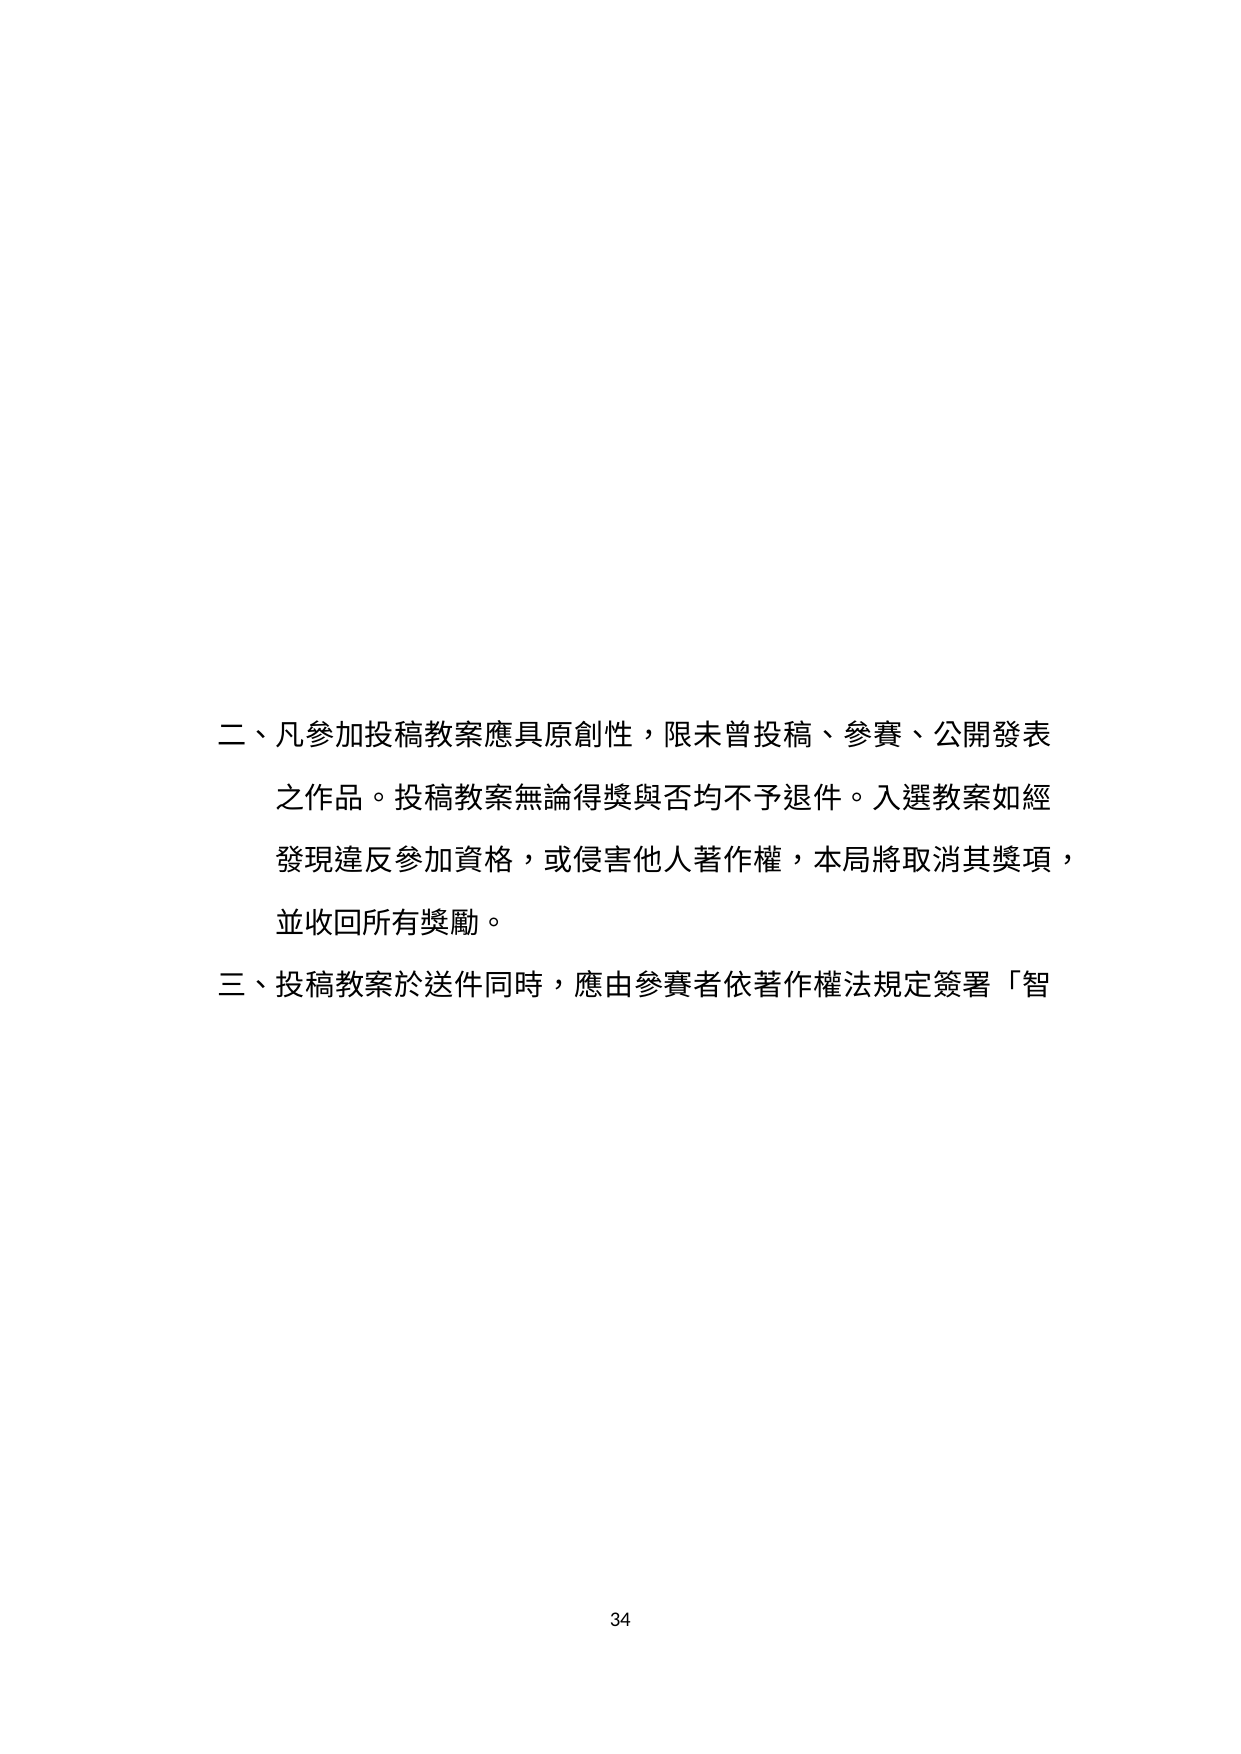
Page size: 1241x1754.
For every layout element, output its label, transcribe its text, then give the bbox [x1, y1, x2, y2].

list 投稿教案於送件同時，應由參賽者依著作權法規定簽署「智慧財產授權同意書」，入選教案之著作權屬於本局。本局基於教育推廣之目的，得以各種方式、永久、不限地區，重製、編輯、改作、引用、公開展示、公開陳列、公開播送、公開上映、公開傳輸、重新格式化及發行各類形態媒體宣傳活動等無償方式使用本著作，並得再授權他人使用等永久使用的權利，不需另行通知及致酬。 [217, 941, 1053, 1004]
list 凡參加投稿教案應具原創性，限未曾投稿、參賽、公開發表之作品。投稿教案無論得獎與否均不予退件。入選教案如經發現違反參加資格，或侵害他人著作權，本局將取消其獎項，並收回所有獎勵。 [217, 691, 1053, 941]
